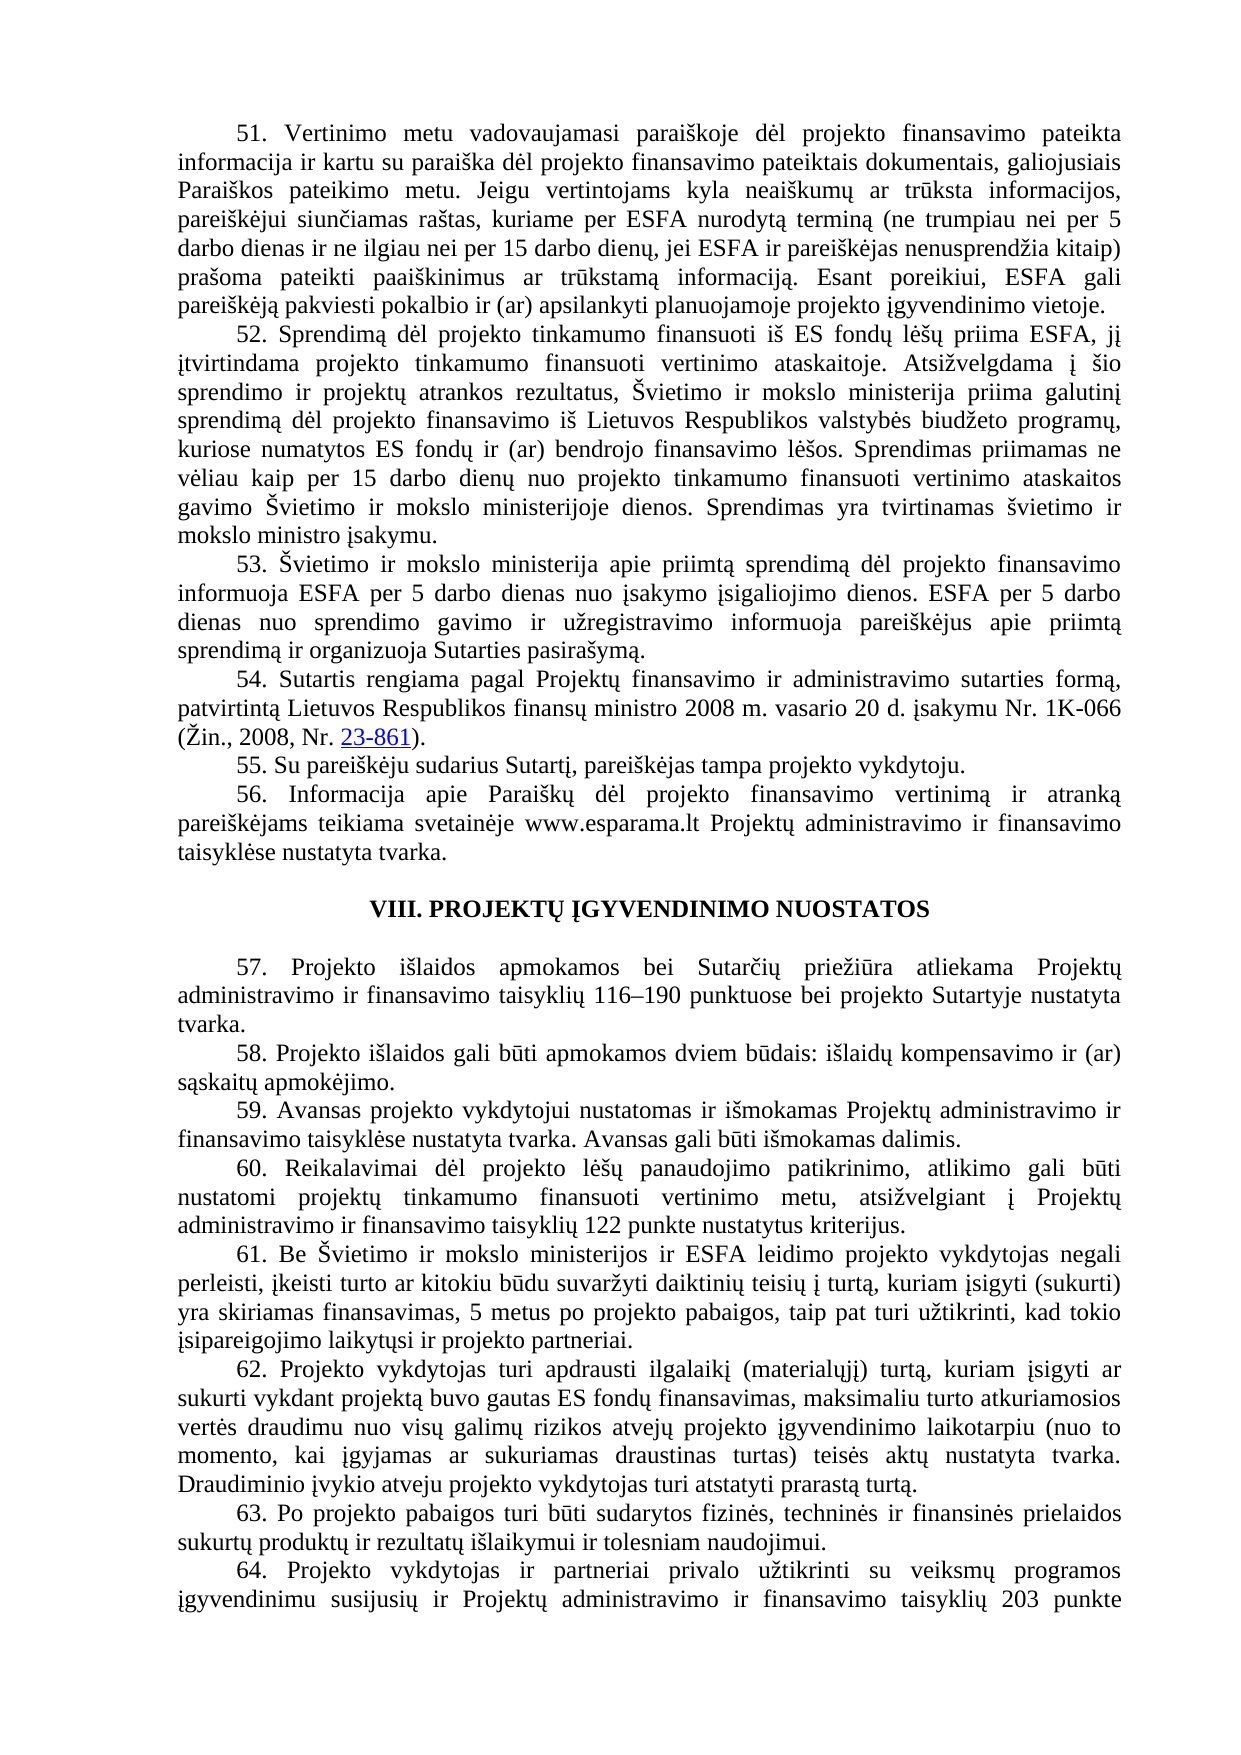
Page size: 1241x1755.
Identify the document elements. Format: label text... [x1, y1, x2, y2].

text VIII. PROJEKTŲ ĮGYVENDINIMO NUOSTATOS [177, 894, 1122, 923]
text 64. Projekto vykdytojas ir partneriai privalo užtikrinti su veiksmų programos įgyvendinimu susijusių ir Projektų administravimo ir finansavimo taisyklių 203 punkte [177, 1556, 1122, 1613]
text 62. Projekto vykdytojas turi apdrausti ilgalaikį (materialųjį) turtą, kuriam įsigyti ar sukurti vykdant projektą buvo gautas ES fondų finansavimas, maksimaliu turto atkuriamosios vertės draudimu nuo visų galimų rizikos atvejų projekto įgyvendinimo laikotarpiu (nuo to momento, kai įgyjamas ar sukuriamas draustinas turtas) teisės aktų nustatyta tvarka. Draudiminio įvykio atveju projekto vykdytojas turi atstatyti prarastą turtą. [177, 1354, 1122, 1498]
text 53. Švietimo ir mokslo ministerija apie priimtą sprendimą dėl projekto finansavimo informuoja ESFA per 5 darbo dienas nuo įsakymo įsigaliojimo dienos. ESFA per 5 darbo dienas nuo sprendimo gavimo ir užregistravimo informuoja pareiškėjus apie priimtą sprendimą ir organizuoja Sutarties pasirašymą. [177, 549, 1122, 664]
text 51. Vertinimo metu vadovaujamasi paraiškoje dėl projekto finansavimo pateikta informacija ir kartu su paraiška dėl projekto finansavimo pateiktais dokumentais, galiojusiais Paraiškos pateikimo metu. Jeigu vertintojams kyla neaiškumų ar trūksta informacijos, pareiškėjui siunčiamas raštas, kuriame per ESFA nurodytą terminą (ne trumpiau nei per 5 darbo dienas ir ne ilgiau nei per 15 darbo dienų, jei ESFA ir pareiškėjas nenusprendžia kitaip) prašoma pateikti paaiškinimus ar trūkstamą informaciją. Esant poreikiui, ESFA gali pareiškėją pakviesti pokalbio ir (ar) apsilankyti planuojamoje projekto įgyvendinimo vietoje. [177, 118, 1122, 319]
text 54. Sutartis rengiama pagal Projektų finansavimo ir administravimo sutarties formą, patvirtintą Lietuvos Respublikos finansų ministro 2008 m. vasario 20 d. įsakymu Nr. 1K-066 (Žin., 2008, Nr. 23-861). [177, 664, 1122, 751]
text 61. Be Švietimo ir mokslo ministerijos ir ESFA leidimo projekto vykdytojas negali perleisti, įkeisti turto ar kitokiu būdu suvaržyti daiktinių teisių į turtą, kuriam įsigyti (sukurti) yra skiriamas finansavimas, 5 metus po projekto pabaigos, taip pat turi užtikrinti, kad tokio įsipareigojimo laikytųsi ir projekto partneriai. [177, 1239, 1122, 1354]
text 60. Reikalavimai dėl projekto lėšų panaudojimo patikrinimo, atlikimo gali būti nustatomi projektų tinkamumo finansuoti vertinimo metu, atsižvelgiant į Projektų administravimo ir finansavimo taisyklių 122 punkte nustatytus kriterijus. [177, 1153, 1122, 1239]
text 63. Po projekto pabaigos turi būti sudarytos fizinės, techninės ir finansinės prielaidos sukurtų produktų ir rezultatų išlaikymui ir tolesniam naudojimui. [177, 1498, 1122, 1556]
text 55. Su pareiškėju sudarius Sutartį, pareiškėjas tampa projekto vykdytoju. [177, 751, 1122, 779]
text 56. Informacija apie Paraiškų dėl projekto finansavimo vertinimą ir atranką pareiškėjams teikiama svetainėje www.esparama.lt Projektų administravimo ir finansavimo taisyklėse nustatyta tvarka. [177, 779, 1122, 866]
text 59. Avansas projekto vykdytojui nustatomas ir išmokamas Projektų administravimo ir finansavimo taisyklėse nustatyta tvarka. Avansas gali būti išmokamas dalimis. [177, 1096, 1122, 1153]
text 57. Projekto išlaidos apmokamos bei Sutarčių priežiūra atliekama Projektų administravimo ir finansavimo taisyklių 116–190 punktuose bei projekto Sutartyje nustatyta tvarka. [177, 952, 1122, 1038]
text 58. Projekto išlaidos gali būti apmokamos dviem būdais: išlaidų kompensavimo ir (ar) sąskaitų apmokėjimo. [177, 1038, 1122, 1096]
text 52. Sprendimą dėl projekto tinkamumo finansuoti iš ES fondų lėšų priima ESFA, jį įtvirtindama projekto tinkamumo finansuoti vertinimo ataskaitoje. Atsižvelgdama į šio sprendimo ir projektų atrankos rezultatus, Švietimo ir mokslo ministerija priima galutinį sprendimą dėl projekto finansavimo iš Lietuvos Respublikos valstybės biudžeto programų, kuriose numatytos ES fondų ir (ar) bendrojo finansavimo lėšos. Sprendimas priimamas ne vėliau kaip per 15 darbo dienų nuo projekto tinkamumo finansuoti vertinimo ataskaitos gavimo Švietimo ir mokslo ministerijoje dienos. Sprendimas yra tvirtinamas švietimo ir mokslo ministro įsakymu. [177, 319, 1122, 549]
